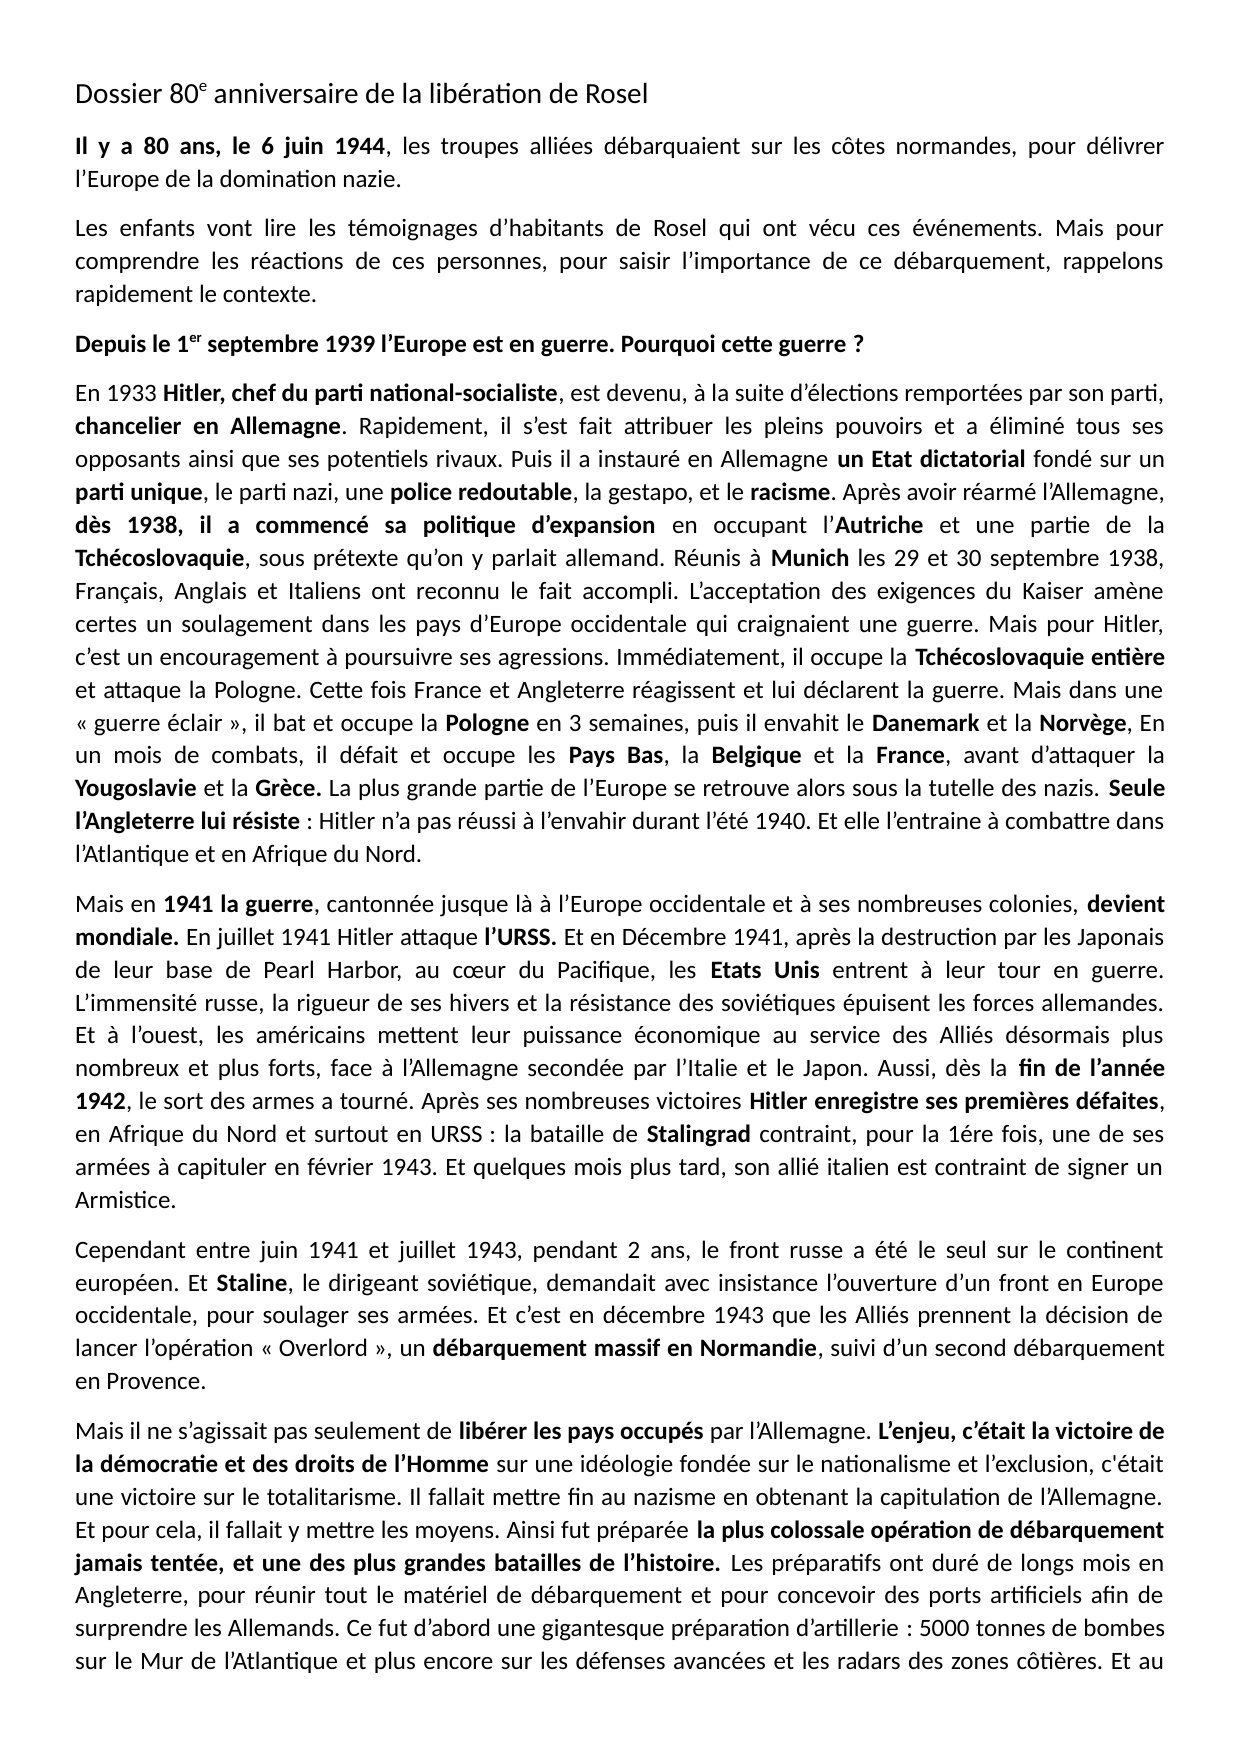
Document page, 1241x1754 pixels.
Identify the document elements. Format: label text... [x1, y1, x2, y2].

text Dossier 80e anniversaire de la libération de Rosel [75, 75, 1165, 111]
text Cependant entre juin 1941 et juillet 1943, pendant 2 ans, le front russe a été le seul sur le continent européen. Et Staline, le dirigeant soviétique, demandait avec insistance l’ouverture d’un front en Europe occidentale, pour soulager ses armées. Et c’est en décembre 1943 que les Alliés prennent la décision de lancer l’opération « Overlord », un débarquement massif en Normandie, suivi d’un second débarquement en Provence. [75, 1234, 1165, 1396]
text Il y a 80 ans, le 6 juin 1944, les troupes alliées débarquaient sur les côtes normandes, pour délivrer l’Europe de la domination nazie. [75, 130, 1165, 193]
text Mais il ne s’agissait pas seulement de libérer les pays occupés par l’Allemagne. L’enjeu, c’était la victoire de la démocratie et des droits de l’Homme sur une idéologie fondée sur le nationalisme et l’exclusion, c'était une victoire sur le totalitarisme. Il fallait mettre fin au nazisme en obtenant la capitulation de l’Allemagne. Et pour cela, il fallait y mettre les moyens. Ainsi fut préparée la plus colossale opération de débarquement jamais tentée, et une des plus grandes batailles de l’histoire. Les préparatifs ont duré de longs mois en Angleterre, pour réunir tout le matériel de débarquement et pour concevoir des ports artificiels afin de surprendre les Allemands. Ce fut d’abord une gigantesque préparation d’artillerie : 5000 tonnes de bombes sur le Mur de l’Atlantique et plus encore sur les défenses avancées et les radars des zones côtières. Et au [75, 1415, 1165, 1676]
text Les enfants vont lire les témoignages d’habitants de Rosel qui ont vécu ces événements. Mais pour comprendre les réactions de ces personnes, pour saisir l’importance de ce débarquement, rappelons rapidement le contexte. [75, 213, 1165, 309]
text En 1933 Hitler, chef du parti national-socialiste, est devenu, à la suite d’élections remportées par son parti, chancelier en Allemagne. Rapidement, il s’est fait attribuer les pleins pouvoirs et a éliminé tous ses opposants ainsi que ses potentiels rivaux. Puis il a instauré en Allemagne un Etat dictatorial fondé sur un parti unique, le parti nazi, une police redoutable, la gestapo, et le racisme. Après avoir réarmé l’Allemagne, dès 1938, il a commencé sa politique d’expansion en occupant l’Autriche et une partie de la Tchécoslovaquie, sous prétexte qu’on y parlait allemand. Réunis à Munich les 29 et 30 septembre 1938, Français, Anglais et Italiens ont reconnu le fait accompli. L’acceptation des exigences du Kaiser amène certes un soulagement dans les pays d’Europe occidentale qui craignaient une guerre. Mais pour Hitler, c’est un encouragement à poursuivre ses agressions. Immédiatement, il occupe la Tchécoslovaquie entière et attaque la Pologne. Cette fois France et Angleterre réagissent et lui déclarent la guerre. Mais dans une « guerre éclair », il bat et occupe la Pologne en 3 semaines, puis il envahit le Danemark et la Norvège, En un mois de combats, il défait et occupe les Pays Bas, la Belgique et la France, avant d’attaquer la Yougoslavie et la Grèce. La plus grande partie de l’Europe se retrouve alors sous la tutelle des nazis. Seule l’Angleterre lui résiste : Hitler n’a pas réussi à l’envahir durant l’été 1940. Et elle l’entraine à combattre dans l’Atlantique et en Afrique du Nord. [75, 378, 1165, 869]
text Mais en 1941 la guerre, cantonnée jusque là à l’Europe occidentale et à ses nombreuses colonies, devient mondiale. En juillet 1941 Hitler attaque l’URSS. Et en Décembre 1941, après la destruction par les Japonais de leur base de Pearl Harbor, au cœur du Pacifique, les Etats Unis entrent à leur tour en guerre. L’immensité russe, la rigueur de ses hivers et la résistance des soviétiques épuisent les forces allemandes. Et à l’ouest, les américains mettent leur puissance économique au service des Alliés désormais plus nombreux et plus forts, face à l’Allemagne secondée par l’Italie et le Japon. Aussi, dès la fin de l’année 1942, le sort des armes a tourné. Après ses nombreuses victoires Hitler enregistre ses premières défaites, en Afrique du Nord et surtout en URSS : la bataille de Stalingrad contraint, pour la 1ére fois, une de ses armées à capituler en février 1943. Et quelques mois plus tard, son allié italien est contraint de signer un Armistice. [75, 888, 1165, 1215]
text Depuis le 1er septembre 1939 l’Europe est en guerre. Pourquoi cette guerre ? [75, 328, 1165, 358]
